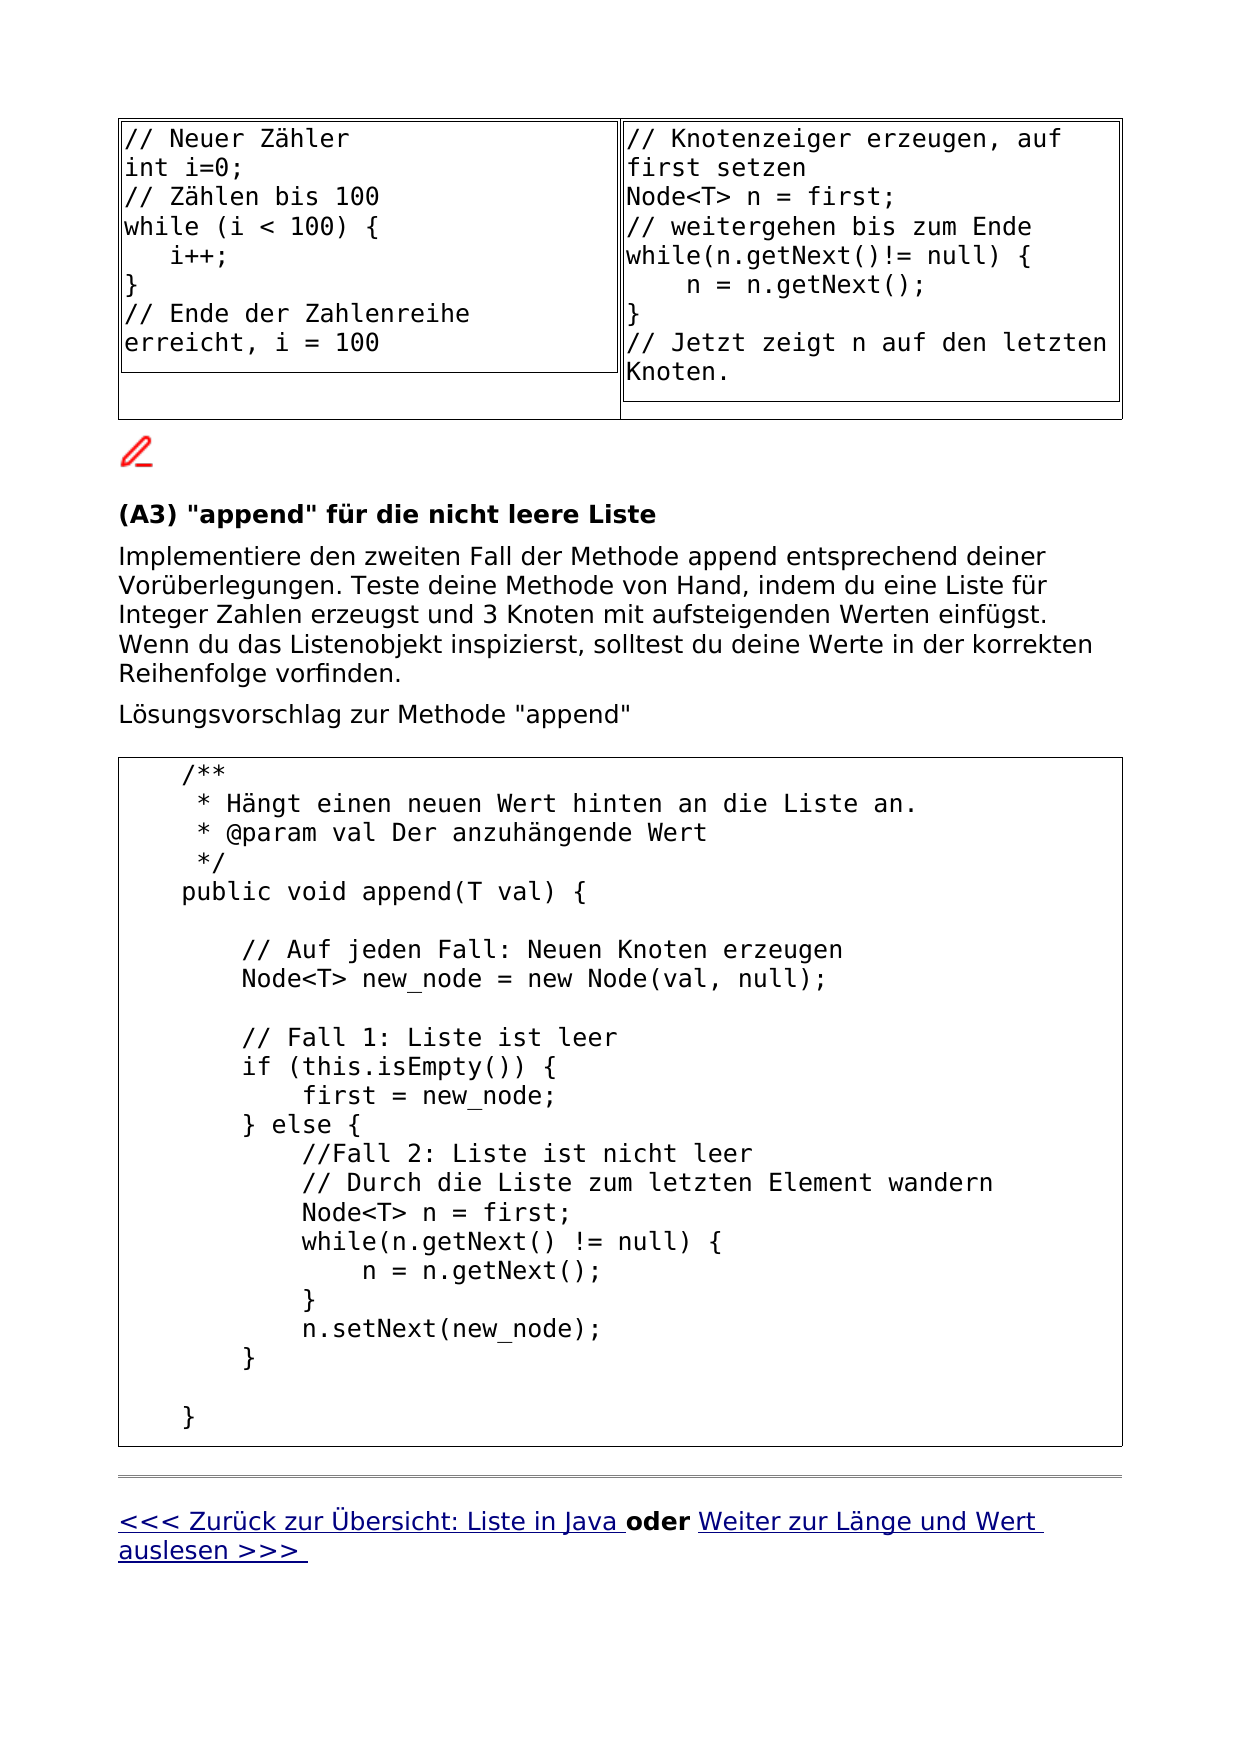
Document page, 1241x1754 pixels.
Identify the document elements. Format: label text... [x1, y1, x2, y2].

text Lösungsvorschlag zur Methode "append" [118, 701, 1122, 730]
table_header // Knotenzeiger erzeugen, auf first setzen Node<T> n = first; // weitergehen bis zum Ende while(n.getNext()!= null) { n = n.getNext(); } // Jetzt zeigt n auf den letzten Knoten. [624, 122, 1119, 401]
picture [118, 434, 156, 472]
table_header // Neuer Zähler int i=0; // Zählen bis 100 while (i < 100) { i++; } // Ende der Zahlenreihe erreicht, i = 100 [122, 122, 617, 372]
subtitle (A3) "append" für die nicht leere Liste [118, 501, 1122, 530]
text Implementiere den zweiten Fall der Methode append entsprechend deiner Vorüberlegungen. Teste deine Methode von Hand, indem du eine Liste für Integer Zahlen erzeugst und 3 Knoten mit aufsteigenden Werten einfügst. Wenn du das Listenobjekt inspizierst, solltest du deine Werte in der korrekten Reihenfolge vorfinden. [118, 542, 1122, 688]
table_cell [621, 119, 1122, 419]
text <<< Zurück zur Übersicht: Liste in Java oder Weiter zur Länge und Wert auslesen >>> [118, 1507, 1122, 1565]
table_header /** * Hängt einen neuen Wert hinten an die Liste an. * @param val Der anzuhängende Wert */ public void append(T val) { // Auf jeden Fall: Neuen Knoten erzeugen Node<T> new_node = new Node(val, null); // Fall 1: Liste ist leer if (this.isEmpty()) { first = new_node; } else { //Fall 2: Liste ist nicht leer // Durch die Liste zum letzten Element wandern Node<T> n = first; while(n.getNext() != null) { n = n.getNext(); } n.setNext(new_node); } } [119, 758, 1122, 1446]
table_cell [119, 119, 620, 419]
